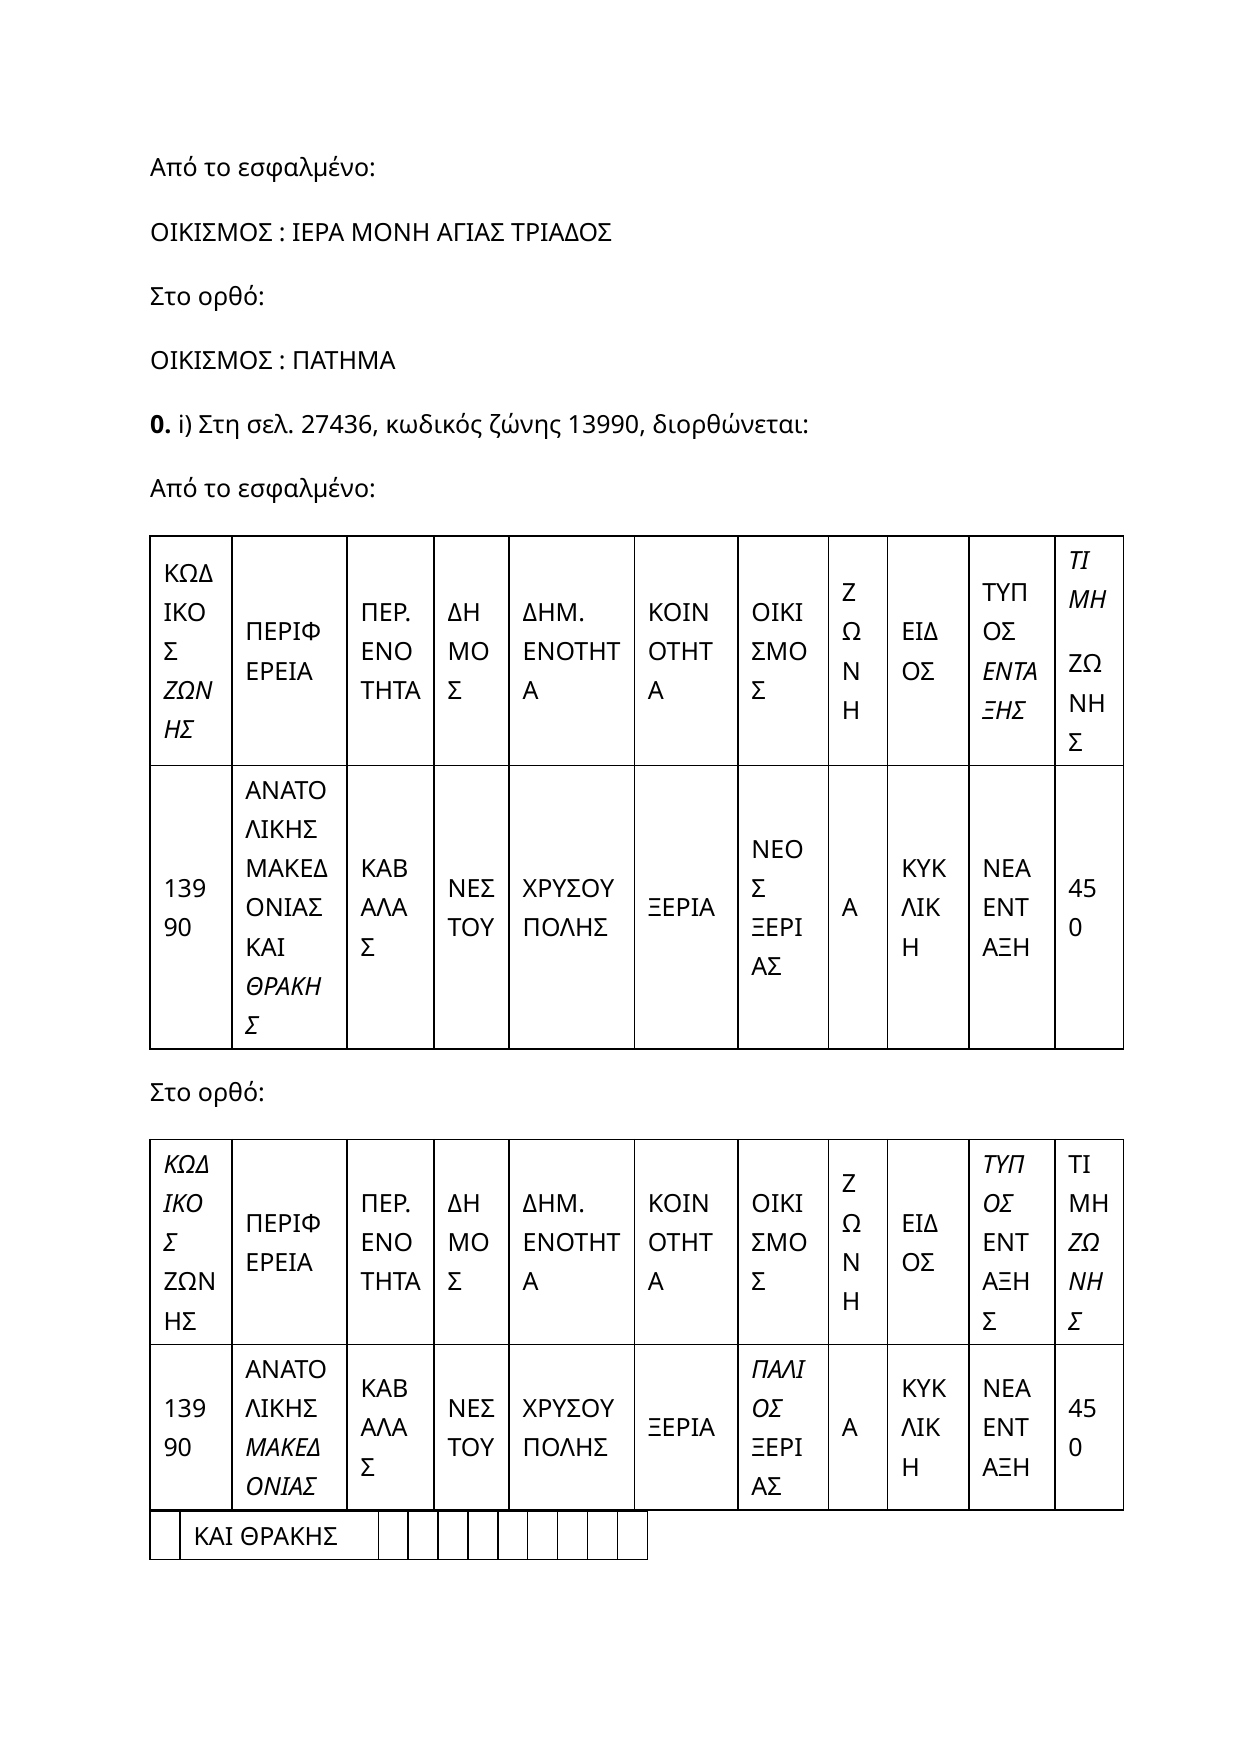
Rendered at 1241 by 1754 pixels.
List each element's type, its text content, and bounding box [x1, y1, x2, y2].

text ΟΙΚΙΣΜΟΣ : ΠΑΤΗΜΑ [150, 342, 1090, 377]
table_header [499, 1512, 527, 1559]
table_header ΔΗΜΟΣ [435, 1140, 508, 1343]
table_cell ΚΥΚΛΙΚΗ [888, 1345, 968, 1509]
table_cell 450 [1056, 1345, 1123, 1509]
table_header [439, 1512, 467, 1559]
table_cell ΝΕΣΤΟΥ [435, 1345, 508, 1509]
table_header ΠΕΡΙΦΕΡΕΙΑ [233, 537, 346, 765]
table_header [379, 1512, 407, 1559]
table_header ΚΟΙΝΟΤΗΤΑ [635, 1140, 737, 1343]
table_header ΚΩΔΙΚΟΣ ΖΩΝΗΣ [151, 1140, 231, 1343]
table_header ΔΗΜ. ΕΝΟΤΗΤΑ [510, 537, 634, 765]
table_header ΚΑΙ ΘΡΑΚΗΣ [181, 1512, 378, 1559]
table_cell 13990 [151, 766, 231, 1048]
table_header ΠΕΡ. ΕΝΟΤΗΤΑ [348, 1140, 433, 1343]
table_header ΚΩΔΙΚΟΣ ΖΩΝΗΣ [151, 537, 231, 765]
table_header [618, 1512, 647, 1559]
table_cell ΧΡΥΣΟΥΠΟΛΗΣ [510, 766, 634, 1048]
table_cell Α [829, 766, 887, 1048]
table_cell ΝΕΑ ΕΝΤΑΞΗ [970, 766, 1054, 1048]
table_header ΔΗΜ. ΕΝΟΤΗΤΑ [510, 1140, 634, 1343]
table_cell ΠΑΛΙΟΣ ΞΕΡΙΑΣ [739, 1345, 828, 1509]
table_header ΤΥΠΟΣ ΕΝΤΑΞΗΣ [970, 1140, 1054, 1343]
text ΟΙΚΙΣΜΟΣ : ΙΕΡΑ ΜΟΝΗ ΑΓΙΑΣ ΤΡΙΑΔΟΣ [150, 214, 1090, 248]
text Στο ορθό: [150, 278, 1090, 312]
table_cell ΝΕΑ ΕΝΤΑΞΗ [970, 1345, 1054, 1509]
table_header ΠΕΡΙΦΕΡΕΙΑ [233, 1140, 346, 1343]
table_header ΕΙΔΟΣ [888, 1140, 968, 1343]
table_cell 13990 [151, 1345, 231, 1509]
table_header ΕΙΔΟΣ [888, 537, 968, 765]
table_header [558, 1512, 587, 1559]
table_cell Α [829, 1345, 887, 1509]
table_cell ΑΝΑΤΟΛΙΚΗΣ ΜΑΚΕΔΟΝΙΑΣ [233, 1345, 346, 1509]
table_header ΤΙΜΗ ΖΩΝΗΣ [1056, 1140, 1123, 1343]
table_header ΤΙΜΗ ΖΩΝΗΣ [1056, 537, 1123, 765]
table_header [588, 1512, 617, 1559]
table_cell ΧΡΥΣΟΥΠΟΛΗΣ [510, 1345, 634, 1509]
table_header ΔΗΜΟΣ [435, 537, 508, 765]
table_cell ΚΑΒΑΛΑΣ [348, 1345, 433, 1509]
text Από το εσφαλμένο: [150, 471, 1090, 505]
table_header ΟΙΚΙΣΜΟΣ [739, 1140, 828, 1343]
table_cell ΚΥΚΛΙΚΗ [888, 766, 968, 1048]
table_cell ΚΑΒΑΛΑΣ [348, 766, 433, 1048]
table_cell ΝΕΣΤΟΥ [435, 766, 508, 1048]
table_cell ΝΕΟΣ ΞΕΡΙΑΣ [739, 766, 828, 1048]
table_header [469, 1512, 497, 1559]
table_cell ΑΝΑΤΟΛΙΚΗΣ ΜΑΚΕΔΟΝΙΑΣ ΚΑΙ ΘΡΑΚΗΣ [233, 766, 346, 1048]
table_header ΖΩΝΗ [829, 537, 887, 765]
table_header ΟΙΚΙΣΜΟΣ [739, 537, 828, 765]
table_header ΚΟΙΝΟΤΗΤΑ [635, 537, 737, 765]
text Από το εσφαλμένο: [150, 150, 1090, 184]
table_header [528, 1512, 557, 1559]
table_cell 450 [1056, 766, 1123, 1048]
table_header [151, 1512, 179, 1559]
table_header ΠΕΡ. ΕΝΟΤΗΤΑ [348, 537, 433, 765]
table_cell ΞΕΡΙΑ [635, 766, 737, 1048]
table_cell ΞΕΡΙΑ [635, 1345, 737, 1509]
text Στο ορθό: [150, 1074, 1090, 1108]
table_header ΤΥΠΟΣ ΕΝΤΑΞΗΣ [970, 537, 1054, 765]
table_header ΖΩΝΗ [829, 1140, 887, 1343]
text 0. i) Στη σελ. 27436, κωδικός ζώνης 13990, διορθώνεται: [150, 407, 1090, 441]
table_header [409, 1512, 437, 1559]
